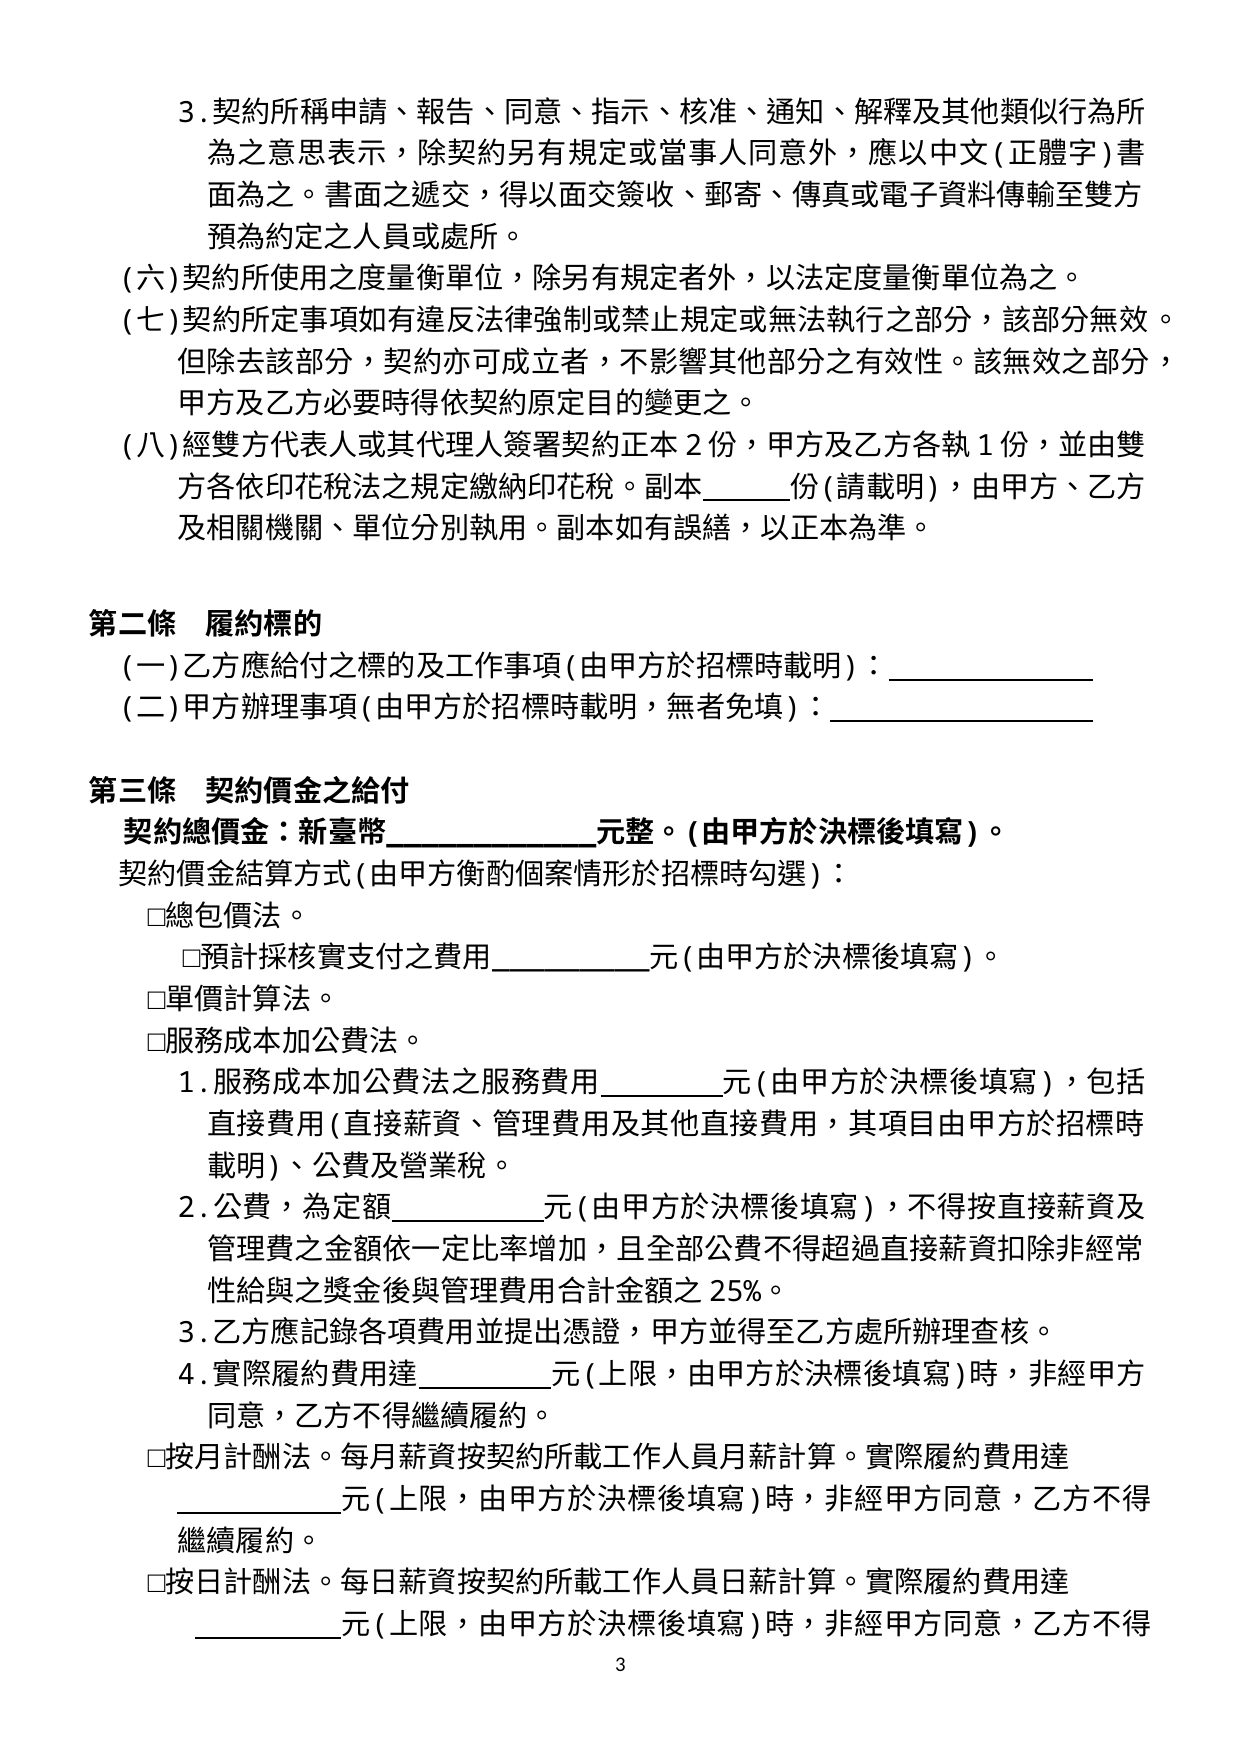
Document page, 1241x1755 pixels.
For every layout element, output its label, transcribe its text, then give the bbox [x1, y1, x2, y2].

text (一)乙方應給付之標的及工作事項(由甲方於招標時載明)： [118, 643, 1152, 684]
text 第三條 契約價金之給付 [89, 768, 1152, 809]
text 第二條 履約標的 [89, 601, 1152, 643]
text 元(上限，由甲方於決標後填寫)時，非經甲方同意，乙方不得 [177, 1601, 1152, 1643]
text □單價計算法。 [148, 976, 1152, 1018]
text (六)契約所使用之度量衡單位，除另有規定者外，以法定度量衡單位為之。 [118, 255, 1152, 297]
text 元(上限，由甲方於決標後填寫)時，非經甲方同意，乙方不得繼續履約。 [177, 1476, 1152, 1559]
text □總包價法。 [148, 893, 1152, 934]
text □按日計酬法。每日薪資按契約所載工作人員日薪計算。實際履約費用達 [148, 1559, 1152, 1601]
text □預計採核實支付之費用_________元(由甲方於決標後填寫)。 [148, 934, 1152, 976]
text □按月計酬法。每月薪資按契約所載工作人員月薪計算。實際履約費用達 [148, 1434, 1152, 1476]
text 3.契約所稱申請、報告、同意、指示、核准、通知、解釋及其他類似行為所為之意思表示，除契約另有規定或當事人同意外，應以中文(正體字)書面為之。書面之遞交，得以面交簽收、郵寄、傳真或電子資料傳輸至雙方預為約定之人員或處所。 [177, 89, 1146, 255]
text □服務成本加公費法。 [148, 1018, 1152, 1059]
text 3.乙方應記錄各項費用並提出憑證，甲方並得至乙方處所辦理查核。 [177, 1309, 1146, 1351]
text 契約總價金：新臺幣____________元整。(由甲方於決標後填寫)。 [89, 809, 1152, 851]
text 契約價金結算方式(由甲方衡酌個案情形於招標時勾選)： [118, 851, 1152, 893]
text 1.服務成本加公費法之服務費用 元(由甲方於決標後填寫)，包括直接費用(直接薪資、管理費用及其他直接費用，其項目由甲方於招標時載明)、公費及營業稅。 [177, 1059, 1146, 1184]
text (二)甲方辦理事項(由甲方於招標時載明，無者免填)： [118, 684, 1152, 726]
text (八)經雙方代表人或其代理人簽署契約正本2份，甲方及乙方各執1份，並由雙方各依印花稅法之規定繳納印花稅。副本 份(請載明)，由甲方、乙方及相關機關、單位分別執用。副本如有誤繕，以正本為準。 [118, 422, 1146, 547]
text 4.實際履約費用達 元(上限，由甲方於決標後填寫)時，非經甲方同意，乙方不得繼續履約。 [177, 1351, 1146, 1434]
text 2.公費，為定額 元(由甲方於決標後填寫)，不得按直接薪資及管理費之金額依一定比率增加，且全部公費不得超過直接薪資扣除非經常性給與之獎金後與管理費用合計金額之25%。 [177, 1184, 1146, 1309]
text (七)契約所定事項如有違反法律強制或禁止規定或無法執行之部分，該部分無效。但除去該部分，契約亦可成立者，不影響其他部分之有效性。該無效之部分，甲方及乙方必要時得依契約原定目的變更之。 [118, 297, 1152, 422]
